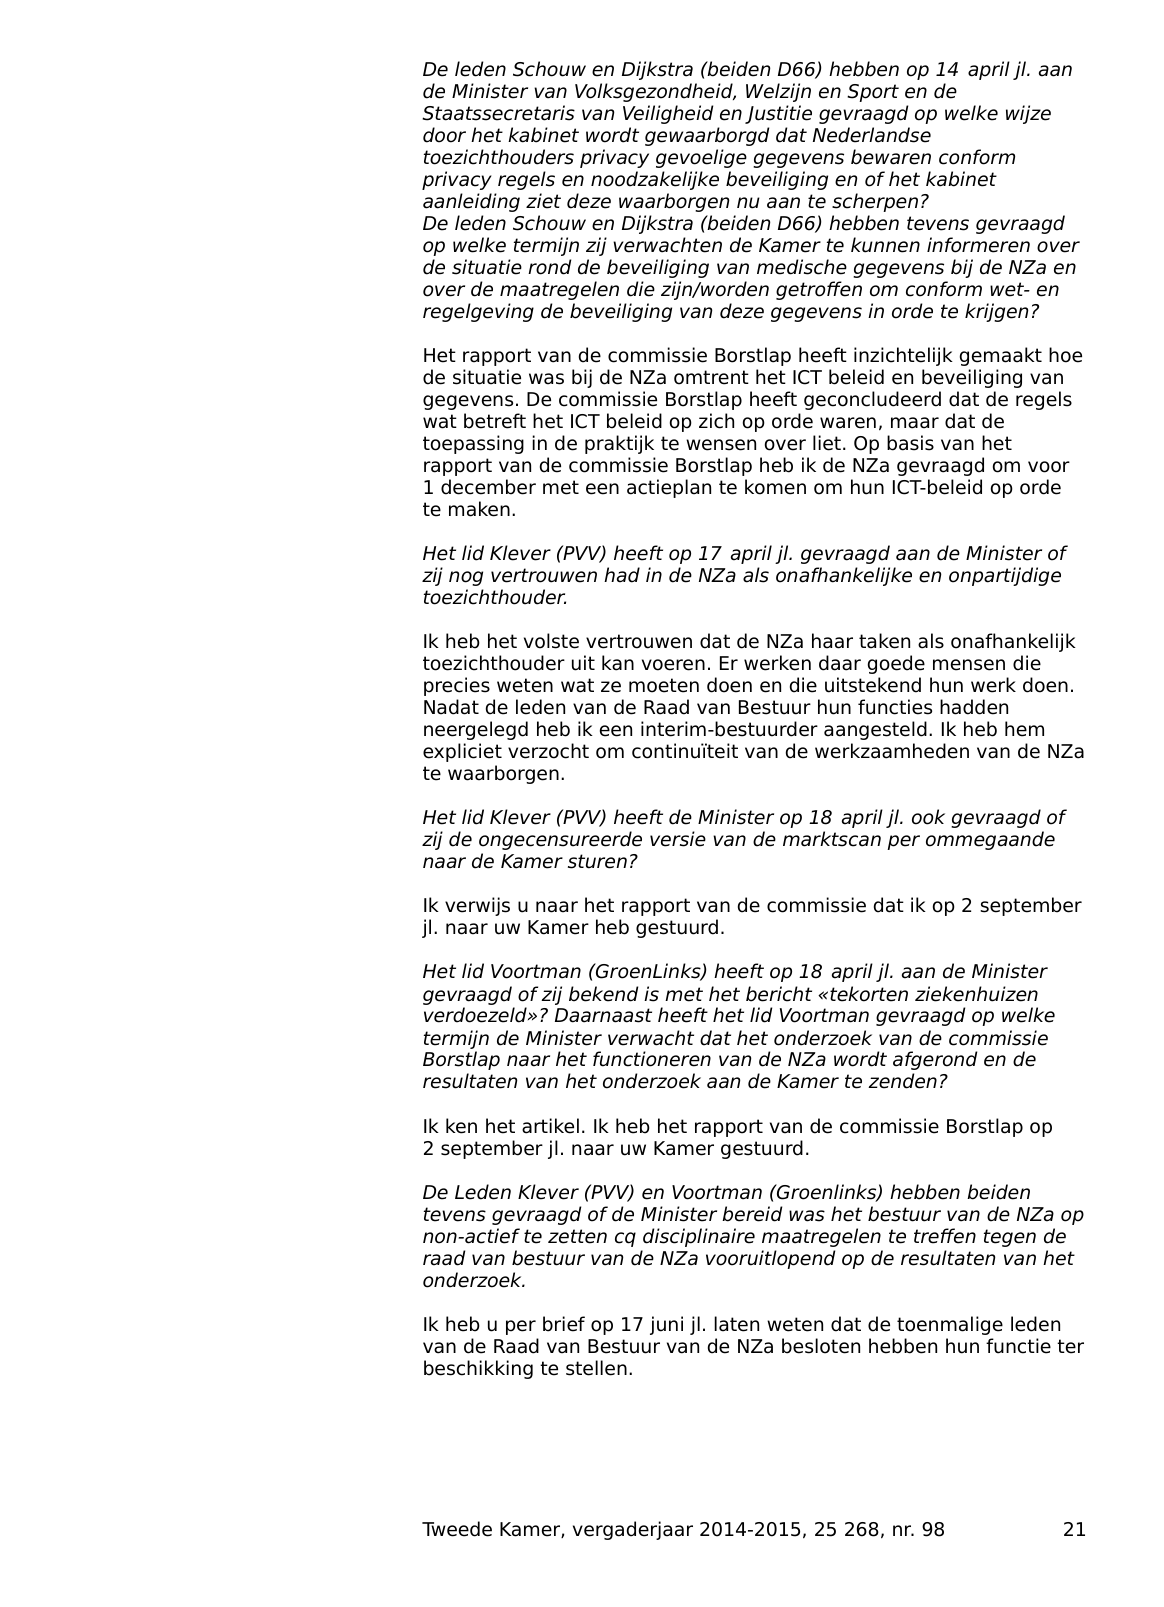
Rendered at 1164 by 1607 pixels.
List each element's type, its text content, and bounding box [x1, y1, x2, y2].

text Ik ken het artikel. Ik heb het rapport van de commissie Borstlap op 2 september jl. naar uw Kamer gestuurd. [422, 1116, 1087, 1159]
text De Leden Klever (PVV) en Voortman (Groenlinks) hebben beiden tevens gevraagd of de Minister bereid was het bestuur van de NZa op non-actief te zetten cq disciplinaire maatregelen te treffen tegen de raad van bestuur van de NZa vooruitlopend op de resultaten van het onderzoek. [422, 1182, 1087, 1292]
text Het rapport van de commissie Borstlap heeft inzichtelijk gemaakt hoe de situatie was bij de NZa omtrent het ICT beleid en beveiliging van gegevens. De commissie Borstlap heeft geconcludeerd dat de regels wat betreft het ICT beleid op zich op orde waren, maar dat de toepassing in de praktijk te wensen over liet. Op basis van het rapport van de commissie Borstlap heb ik de NZa gevraagd om voor 1 december met een actieplan te komen om hun ICT-beleid op orde te maken. [422, 345, 1087, 521]
text Het lid Klever (PVV) heeft de Minister op 18 april jl. ook gevraagd of zij de ongecensureerde versie van de marktscan per ommegaande naar de Kamer sturen? [422, 807, 1087, 873]
text De leden Schouw en Dijkstra (beiden D66) hebben tevens gevraagd op welke termijn zij verwachten de Kamer te kunnen informeren over de situatie rond de beveiliging van medische gegevens bij de NZa en over de maatregelen die zijn/worden getroffen om conform wet- en regelgeving de beveiliging van deze gegevens in orde te krijgen? [422, 213, 1087, 323]
text Ik heb het volste vertrouwen dat de NZa haar taken als onafhankelijk toezichthouder uit kan voeren. Er werken daar goede mensen die precies weten wat ze moeten doen en die uitstekend hun werk doen. Nadat de leden van de Raad van Bestuur hun functies hadden neergelegd heb ik een interim-bestuurder aangesteld. Ik heb hem expliciet verzocht om continuïteit van de werkzaamheden van de NZa te waarborgen. [422, 631, 1087, 785]
text Ik heb u per brief op 17 juni jl. laten weten dat de toenmalige leden van de Raad van Bestuur van de NZa besloten hebben hun functie ter beschikking te stellen. [422, 1314, 1087, 1380]
text Het lid Voortman (GroenLinks) heeft op 18 april jl. aan de Minister gevraagd of zij bekend is met het bericht «tekorten ziekenhuizen verdoezeld»? Daarnaast heeft het lid Voortman gevraagd op welke termijn de Minister verwacht dat het onderzoek van de commissie Borstlap naar het functioneren van de NZa wordt afgerond en de resultaten van het onderzoek aan de Kamer te zenden? [422, 961, 1087, 1093]
text Ik verwijs u naar het rapport van de commissie dat ik op 2 september jl. naar uw Kamer heb gestuurd. [422, 895, 1087, 939]
text De leden Schouw en Dijkstra (beiden D66) hebben op 14 april jl. aan de Minister van Volksgezondheid, Welzijn en Sport en de Staatssecretaris van Veiligheid en Justitie gevraagd op welke wijze door het kabinet wordt gewaarborgd dat Nederlandse toezichthouders privacy gevoelige gegevens bewaren conform privacy regels en noodzakelijke beveiliging en of het kabinet aanleiding ziet deze waarborgen nu aan te scherpen? [422, 59, 1087, 213]
text Het lid Klever (PVV) heeft op 17 april jl. gevraagd aan de Minister of zij nog vertrouwen had in de NZa als onafhankelijke en onpartijdige toezichthouder. [422, 543, 1087, 609]
